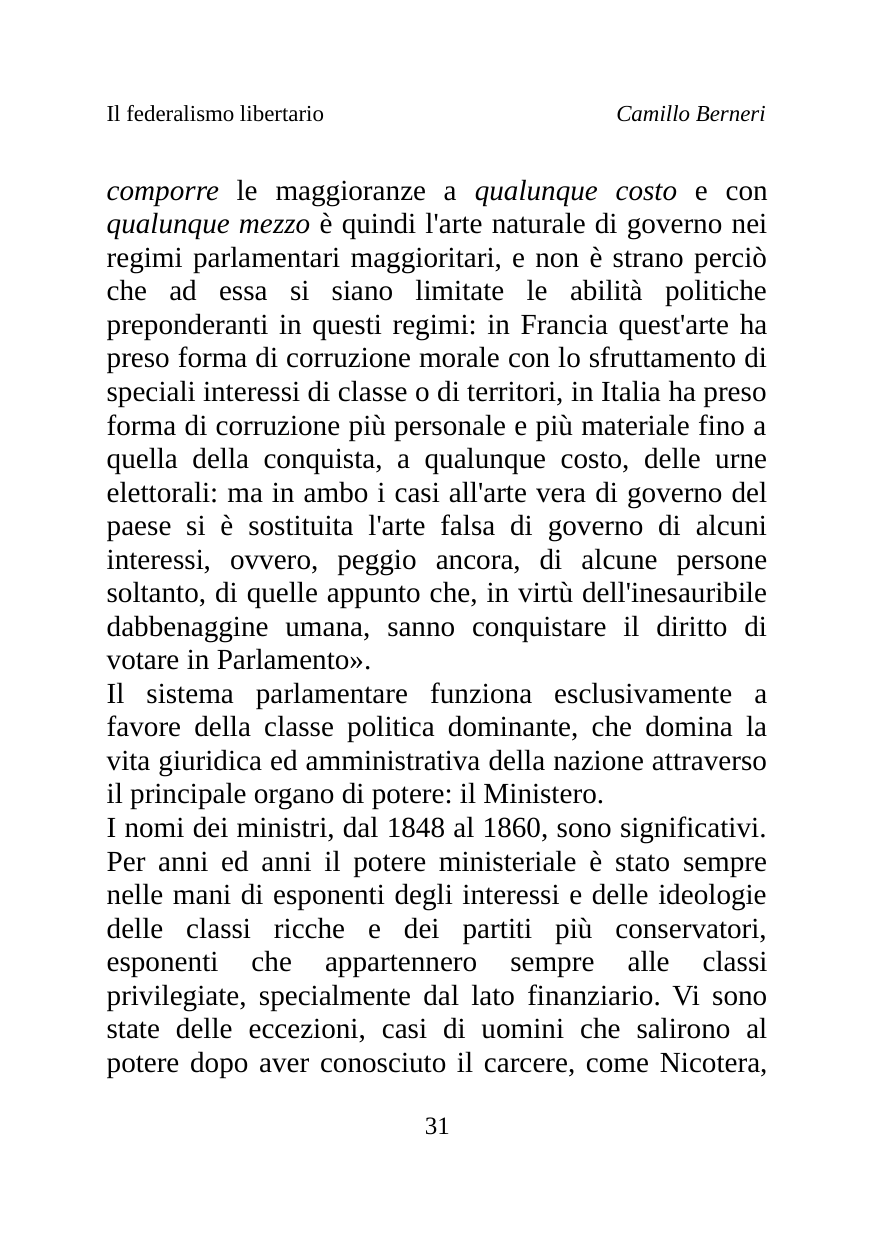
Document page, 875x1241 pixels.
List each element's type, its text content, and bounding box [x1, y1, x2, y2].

text Il sistema parlamentare funziona esclusivamente a favore della classe politica dominante, che domina la vita giuridica ed amministrativa della nazione attraverso il principale organo di potere: il Ministero. [106, 676, 768, 810]
text comporre le maggioranze a qualunque costo e con qualunque mezzo è quindi l'arte naturale di governo nei regimi parlamentari maggioritari, e non è strano perciò che ad essa si siano limitate le abilità politiche preponderanti in questi regimi: in Francia quest'arte ha preso forma di corruzione morale con lo sfruttamento di speciali interessi di classe o di territori, in Italia ha preso forma di corruzione più personale e più materiale fino a quella della conquista, a qualunque costo, delle urne elettorali: ma in ambo i casi all'arte vera di governo del paese si è sostituita l'arte falsa di governo di alcuni interessi, ovvero, peggio ancora, di alcune persone soltanto, di quelle appunto che, in virtù dell'inesauribile dabbenaggine umana, sanno conquistare il diritto di votare in Parlamento». [106, 173, 768, 676]
text I nomi dei ministri, dal 1848 al 1860, sono significativi. Per anni ed anni il potere ministeriale è stato sempre nelle mani di esponenti degli interessi e delle ideologie delle classi ricche e dei partiti più conservatori, esponenti che appartennero sempre alle classi privilegiate, specialmente dal lato finanziario. Vi sono state delle eccezioni, casi di uomini che salirono al potere dopo aver conosciuto il carcere, come Nicotera, [106, 810, 768, 1078]
